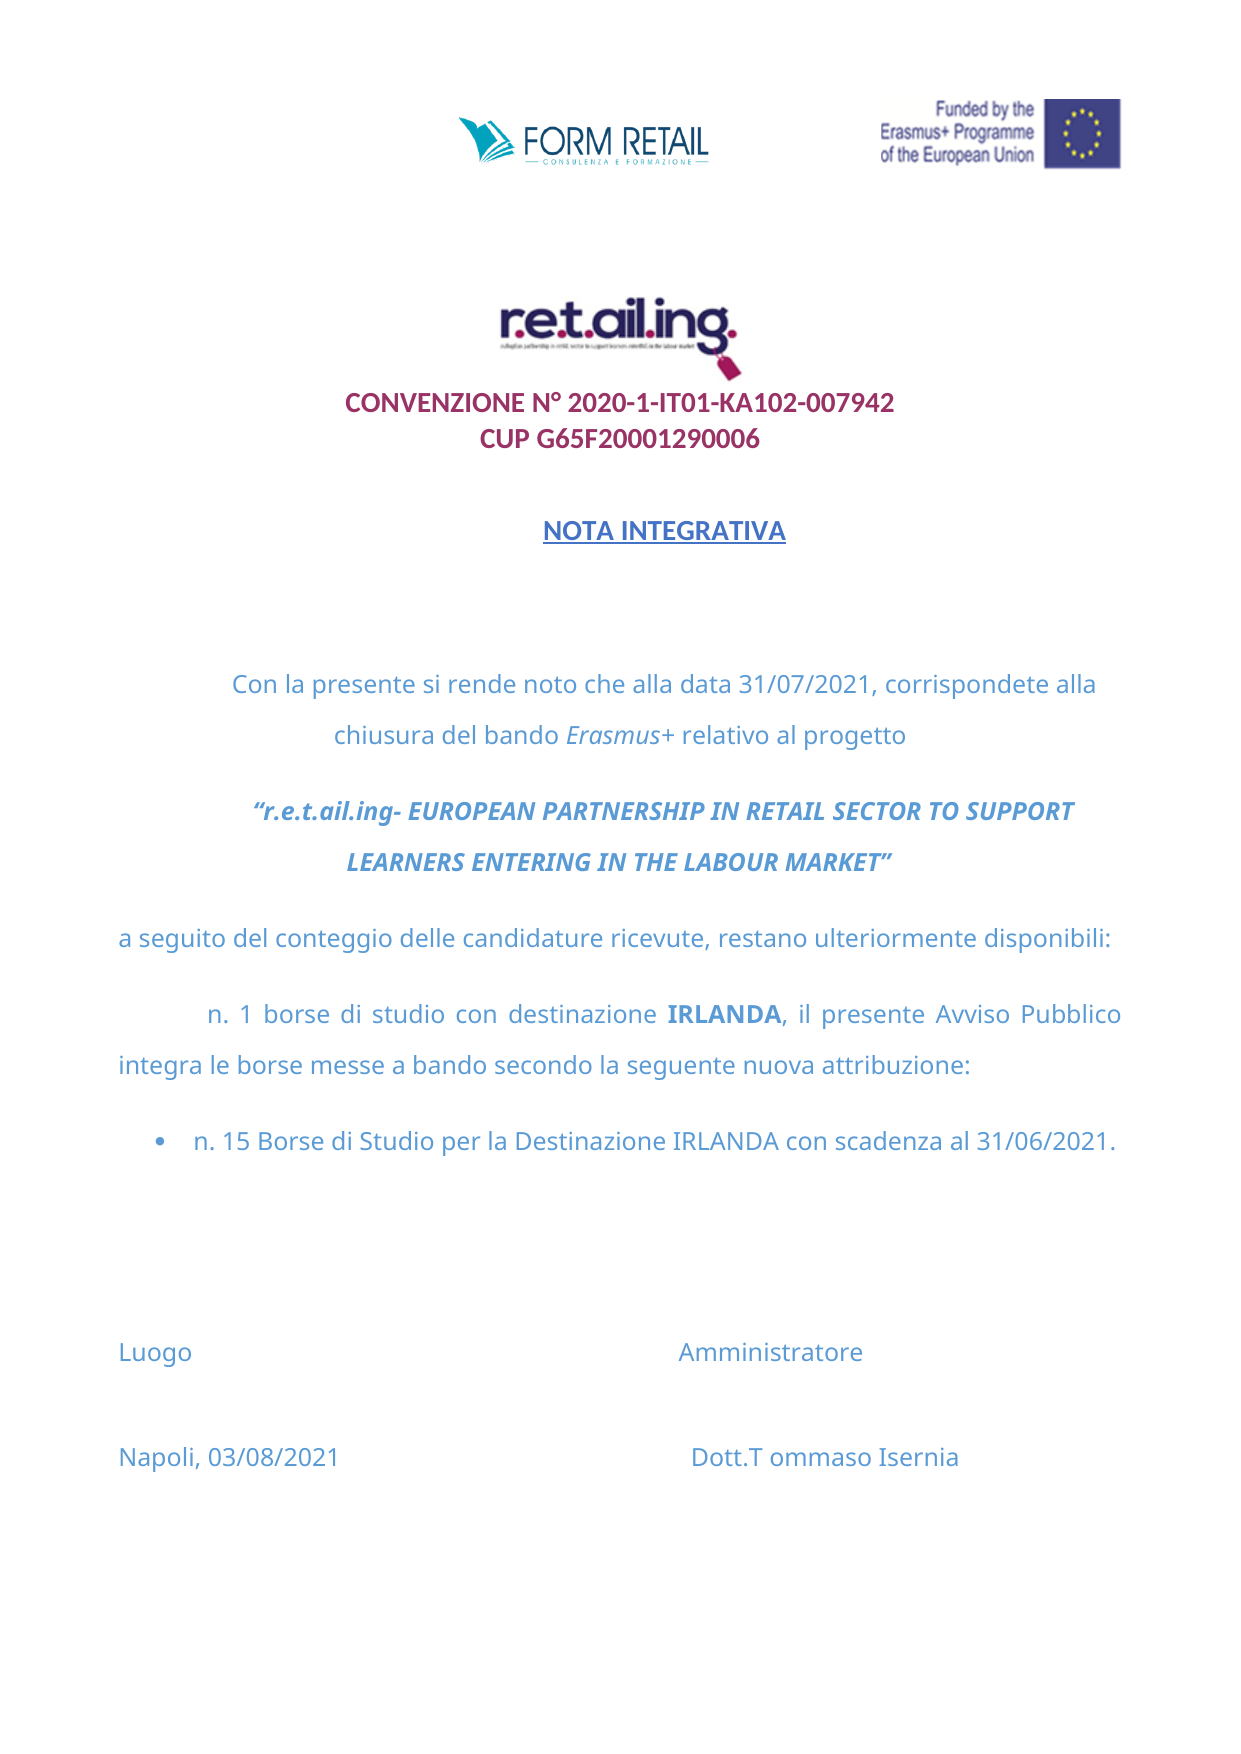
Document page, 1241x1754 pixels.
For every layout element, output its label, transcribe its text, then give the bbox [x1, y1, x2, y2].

text CONVENZIONE N° 2020-1-IT01-KA102-007942 [118, 384, 1122, 420]
text NOTA INTEGRATIVA [118, 512, 1122, 547]
text a seguito del conteggio delle candidature ricevute, restano ulteriormente disponibili: [118, 921, 1122, 954]
text Con la presente si rende noto che alla data 31/07/2021, corrispondete alla chiusura del bando Erasmus+ relativo al progetto [118, 666, 1122, 751]
text Luogo Amministratore [118, 1334, 1122, 1368]
text “r.e.t.ail.ing- EUROPEAN PARTNERSHIP IN RETAIL SECTOR TO SUPPORT LEARNERS ENTERING IN THE LABOUR MARKET” [118, 793, 1122, 878]
text CUP G65F20001290006 [118, 420, 1122, 456]
text n. 1 borse di studio con destinazione IRLANDA, il presente Avviso Pubblico integra le borse messe a bando secondo la seguente nuova attribuzione: [118, 997, 1122, 1082]
list n. 15 Borse di Studio per la Destinazione IRLANDA con scadenza al 31/06/2021. [156, 1124, 1122, 1158]
text Napoli, 03/08/2021 Dott.T ommaso Isernia [118, 1440, 1122, 1474]
